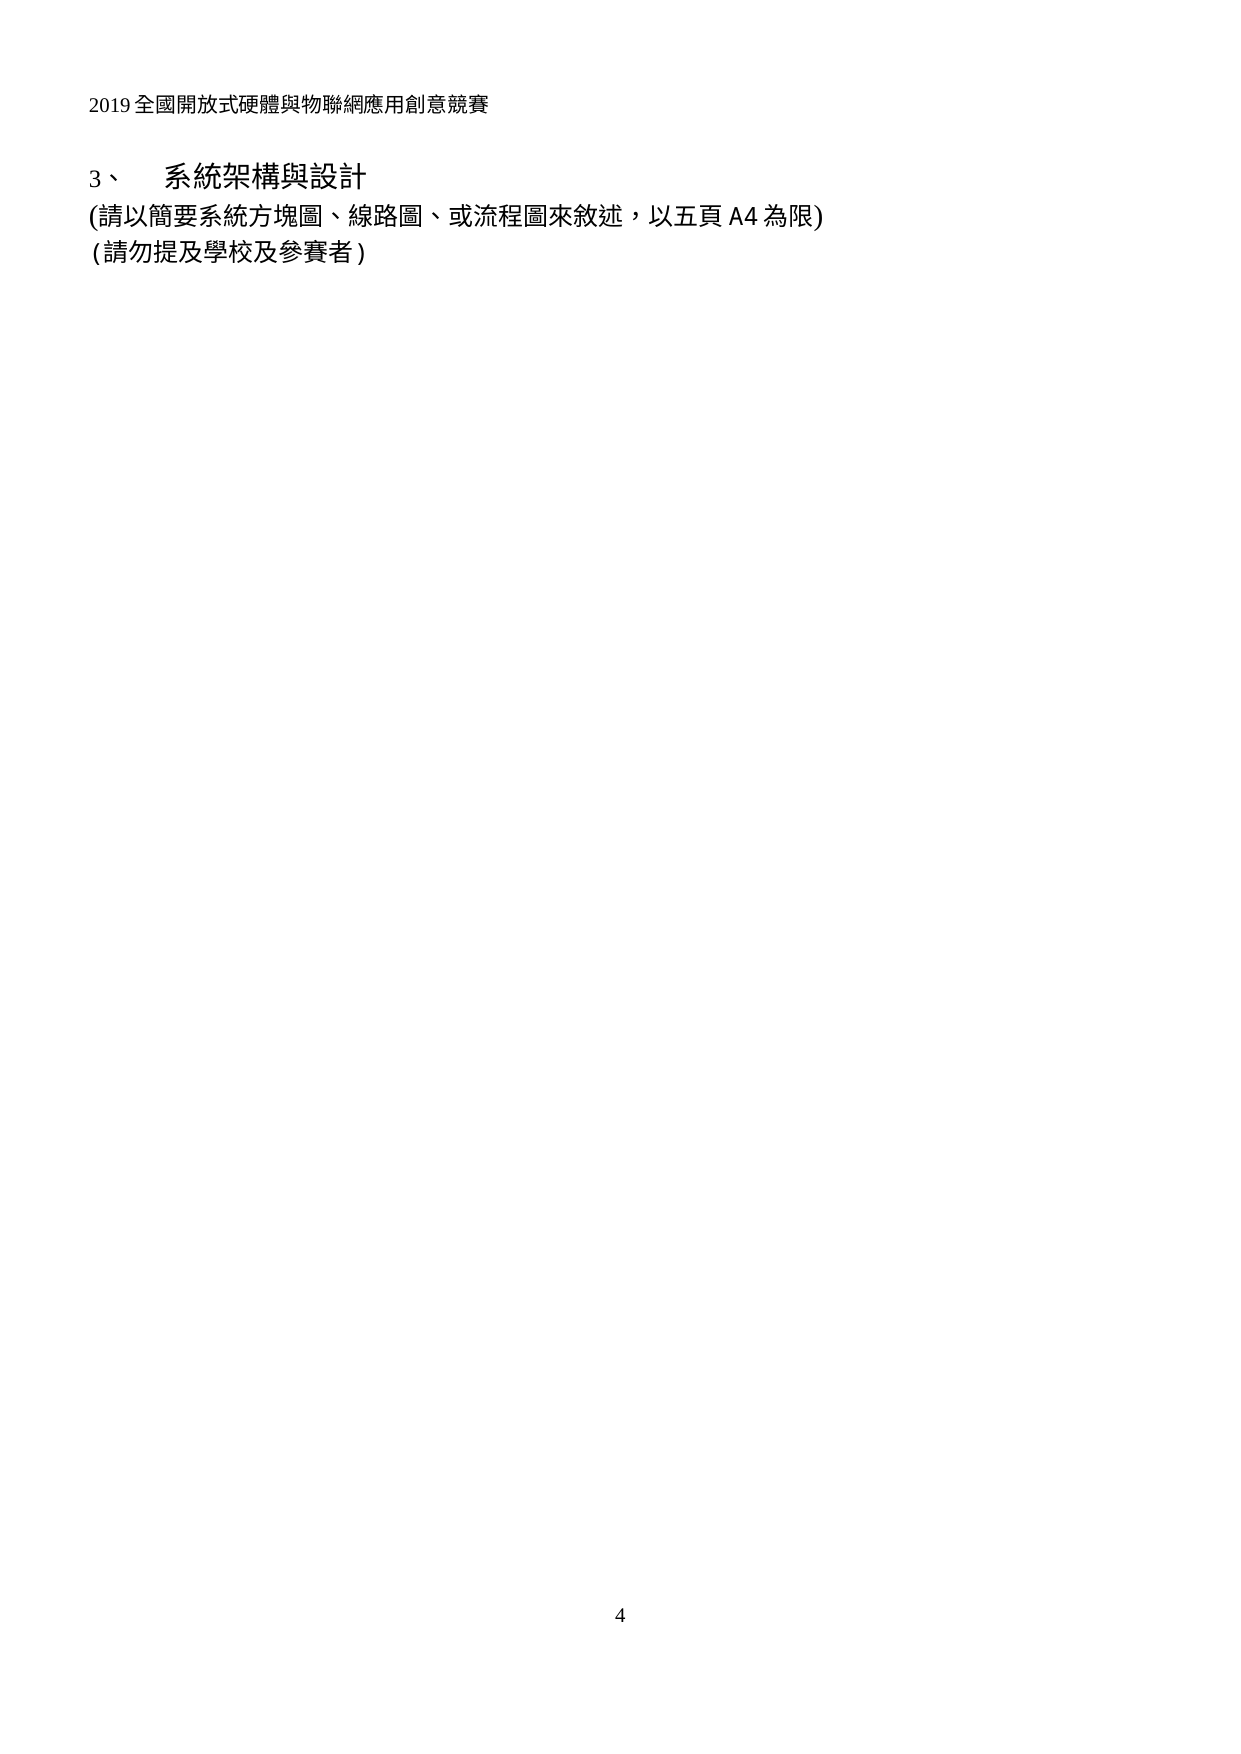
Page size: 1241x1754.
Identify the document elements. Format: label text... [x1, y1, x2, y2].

text (請以簡要系統方塊圖、線路圖、或流程圖來敘述，以五頁A4為限) [89, 196, 1152, 232]
list 系統架構與設計 [89, 154, 1152, 196]
text (請勿提及學校及參賽者) [89, 232, 1152, 269]
